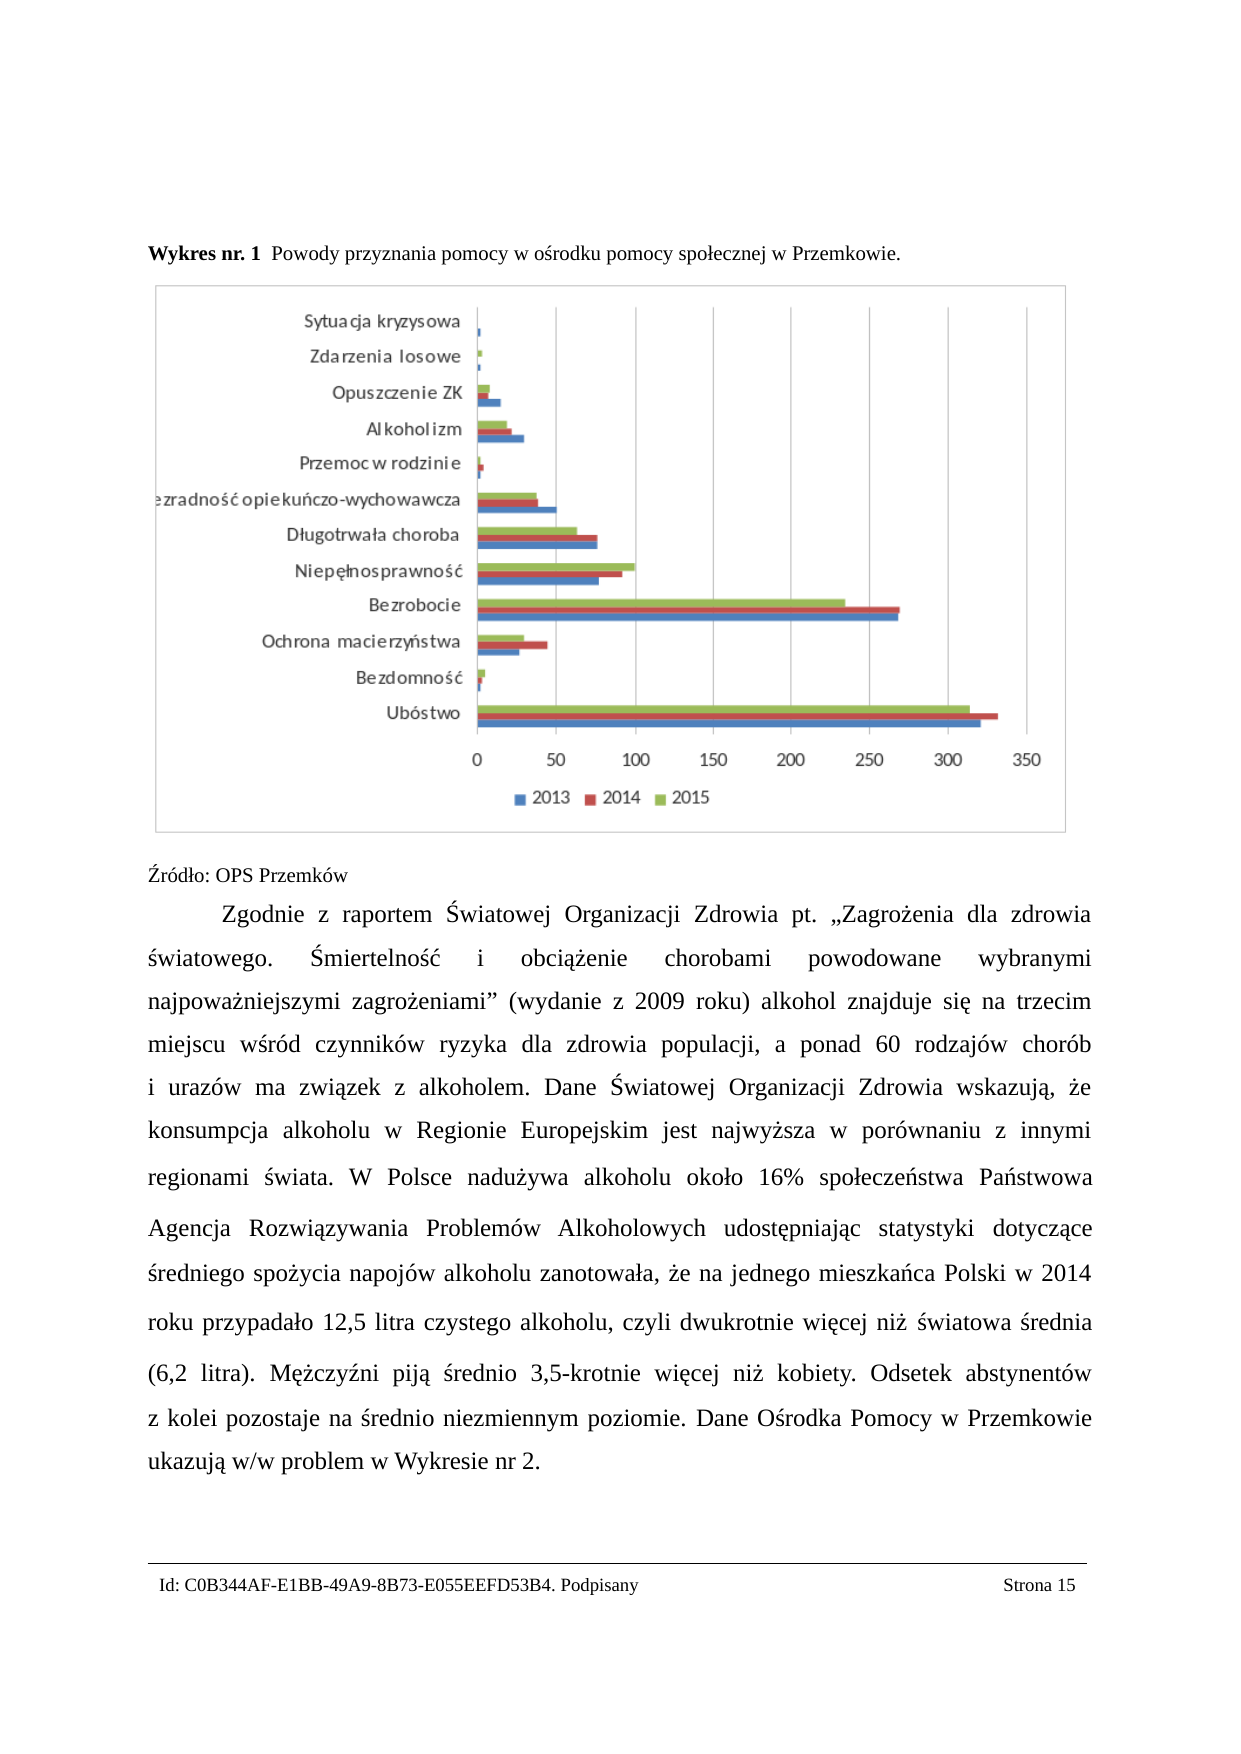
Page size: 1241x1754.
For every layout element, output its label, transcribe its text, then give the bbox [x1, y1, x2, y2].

text Zgodnie z raportem Światowej Organizacji Zdrowia pt. „Zagrożenia dla zdrowia światowego. Śmiertelność i obciążenie chorobami powodowane wybranymi najpoważniejszymi zagrożeniami” (wydanie z 2009 roku) alkohol znajduje się na trzecim miejscu wśród czynników ryzyka dla zdrowia populacji, a ponad 60 rodzajów chorób i urazów ma związek z alkoholem. Dane Światowej Organizacji Zdrowia wskazują, że konsumpcja alkoholu w Regionie Europejskim jest najwyższa w porównaniu z innymi regionami świata. W Polsce nadużywa alkoholu około 16% społeczeństwa Państwowa Agencja Rozwiązywania Problemów Alkoholowych udostępniając statystyki dotyczące średniego spożycia napojów alkoholu zanotowała, że na jednego mieszkańca Polski w 2014 roku przypadało 12,5 litra czystego alkoholu, czyli dwukrotnie więcej niż światowa średnia (6,2 litra). Mężczyźni piją średnio 3,5-krotnie więcej niż kobiety. Odsetek abstynentów z kolei pozostaje na średnio niezmiennym poziomie. Dane Ośrodka Pomocy w Przemkowie ukazują w/w problem w Wykresie nr 2. [148, 899, 1093, 1475]
text Wykres nr. 1 Powody przyznania pomocy w ośrodku pomocy społecznej w Przemkowie. [148, 241, 1093, 265]
text Źródło: OPS Przemków [148, 863, 1093, 887]
